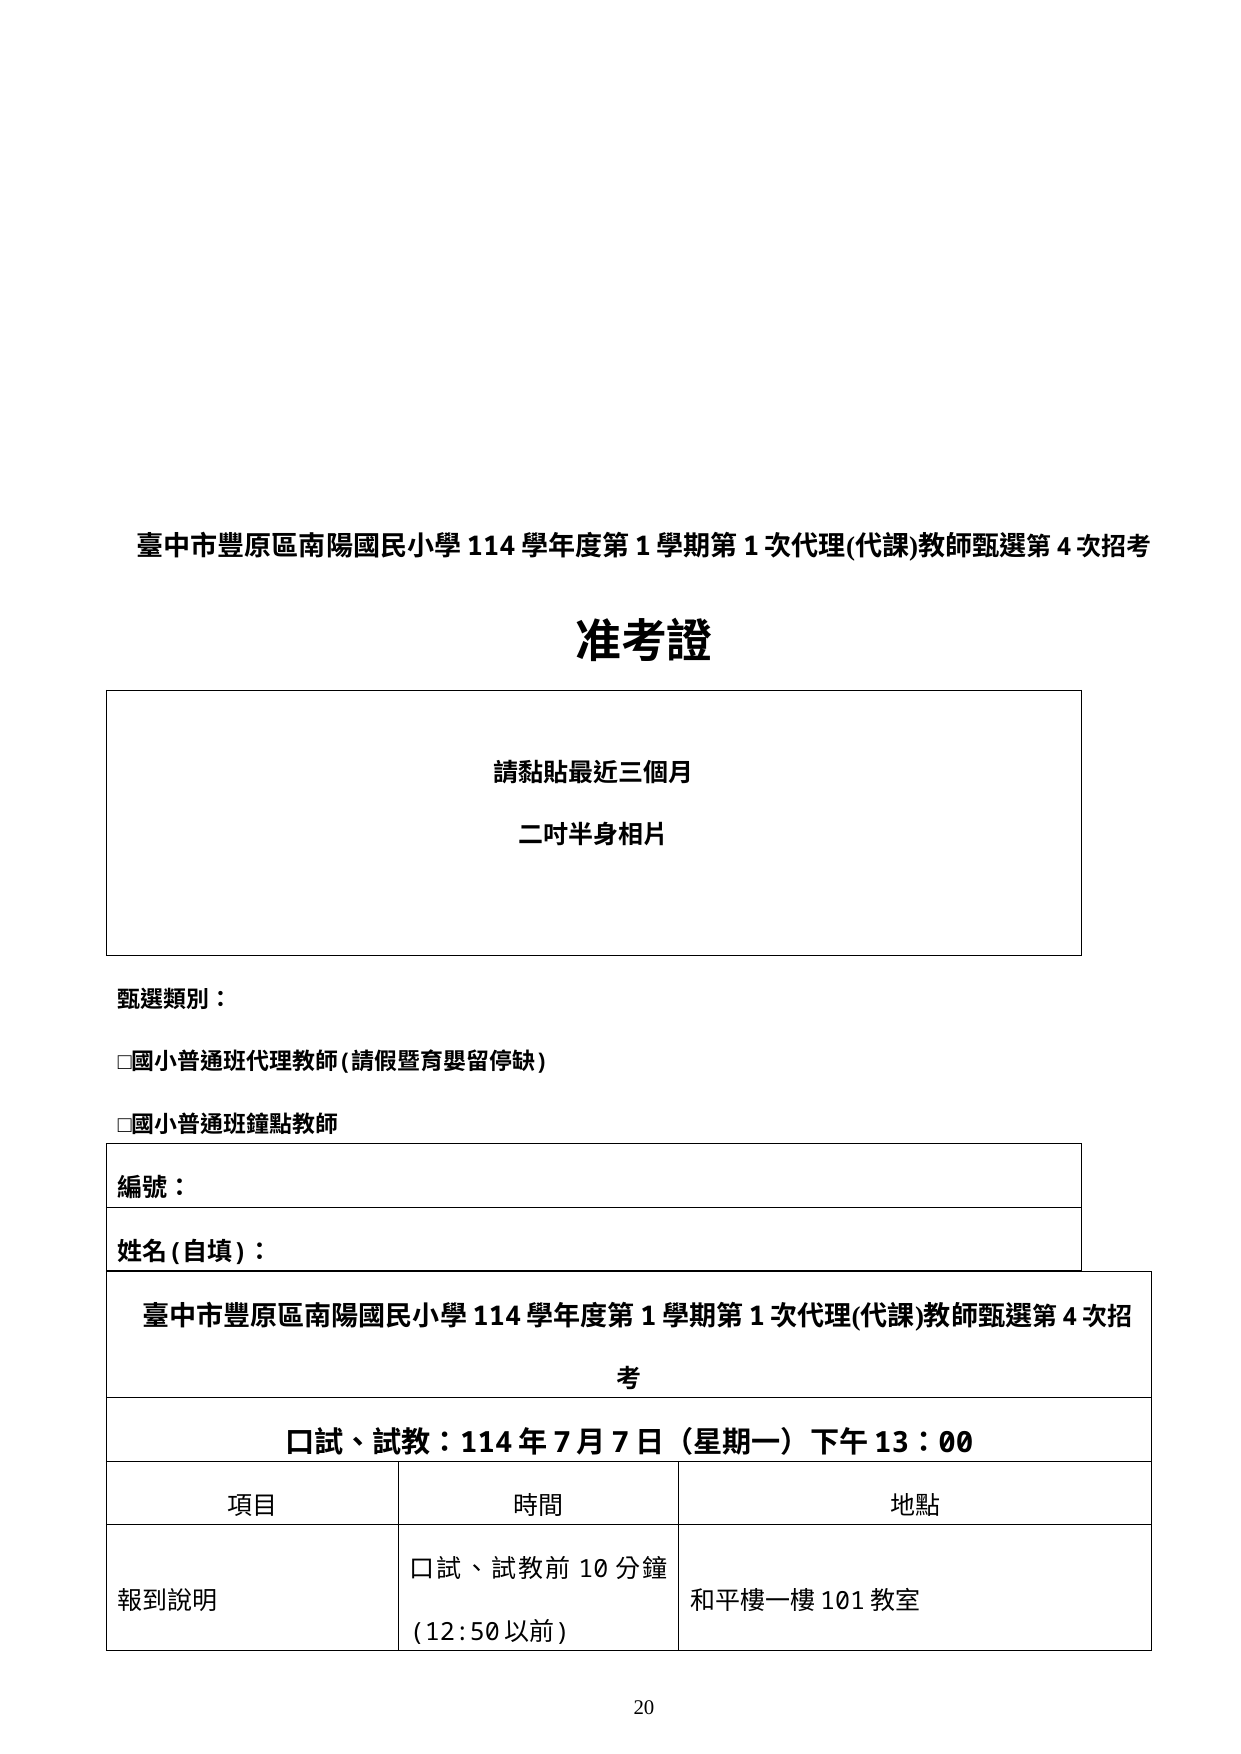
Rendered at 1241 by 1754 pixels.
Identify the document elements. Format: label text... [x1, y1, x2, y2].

table_cell 報到說明 [107, 1525, 398, 1650]
table_cell 甄選類別： □國小普通班代理教師(請假暨育嬰留停缺) □國小普通班鐘點教師 [106, 956, 1081, 1143]
table_cell 和平樓一樓101教室 [679, 1525, 1151, 1650]
table_cell 編號： [107, 1144, 1081, 1207]
table_cell 姓名(自填)： [107, 1208, 1081, 1270]
text 准考證 [106, 565, 1181, 690]
table_header 請黏貼最近三個月 二吋半身相片 [107, 691, 1081, 954]
table_cell 項目 [107, 1462, 398, 1524]
text 臺中市豐原區南陽國民小學114學年度第1學期第1次代理(代課)教師甄選第4次招考 [106, 502, 1181, 565]
table_cell 口試、試教前10分鐘 (12:50以前) [399, 1525, 678, 1650]
table_cell 時間 [399, 1462, 678, 1524]
table_header 臺中市豐原區南陽國民小學114學年度第1學期第1次代理(代課)教師甄選第4次招考 [107, 1272, 1151, 1397]
table_cell 口試、試教：114年7月7日（星期一）下午13：00 [107, 1398, 1151, 1461]
table_cell 地點 [679, 1462, 1151, 1524]
